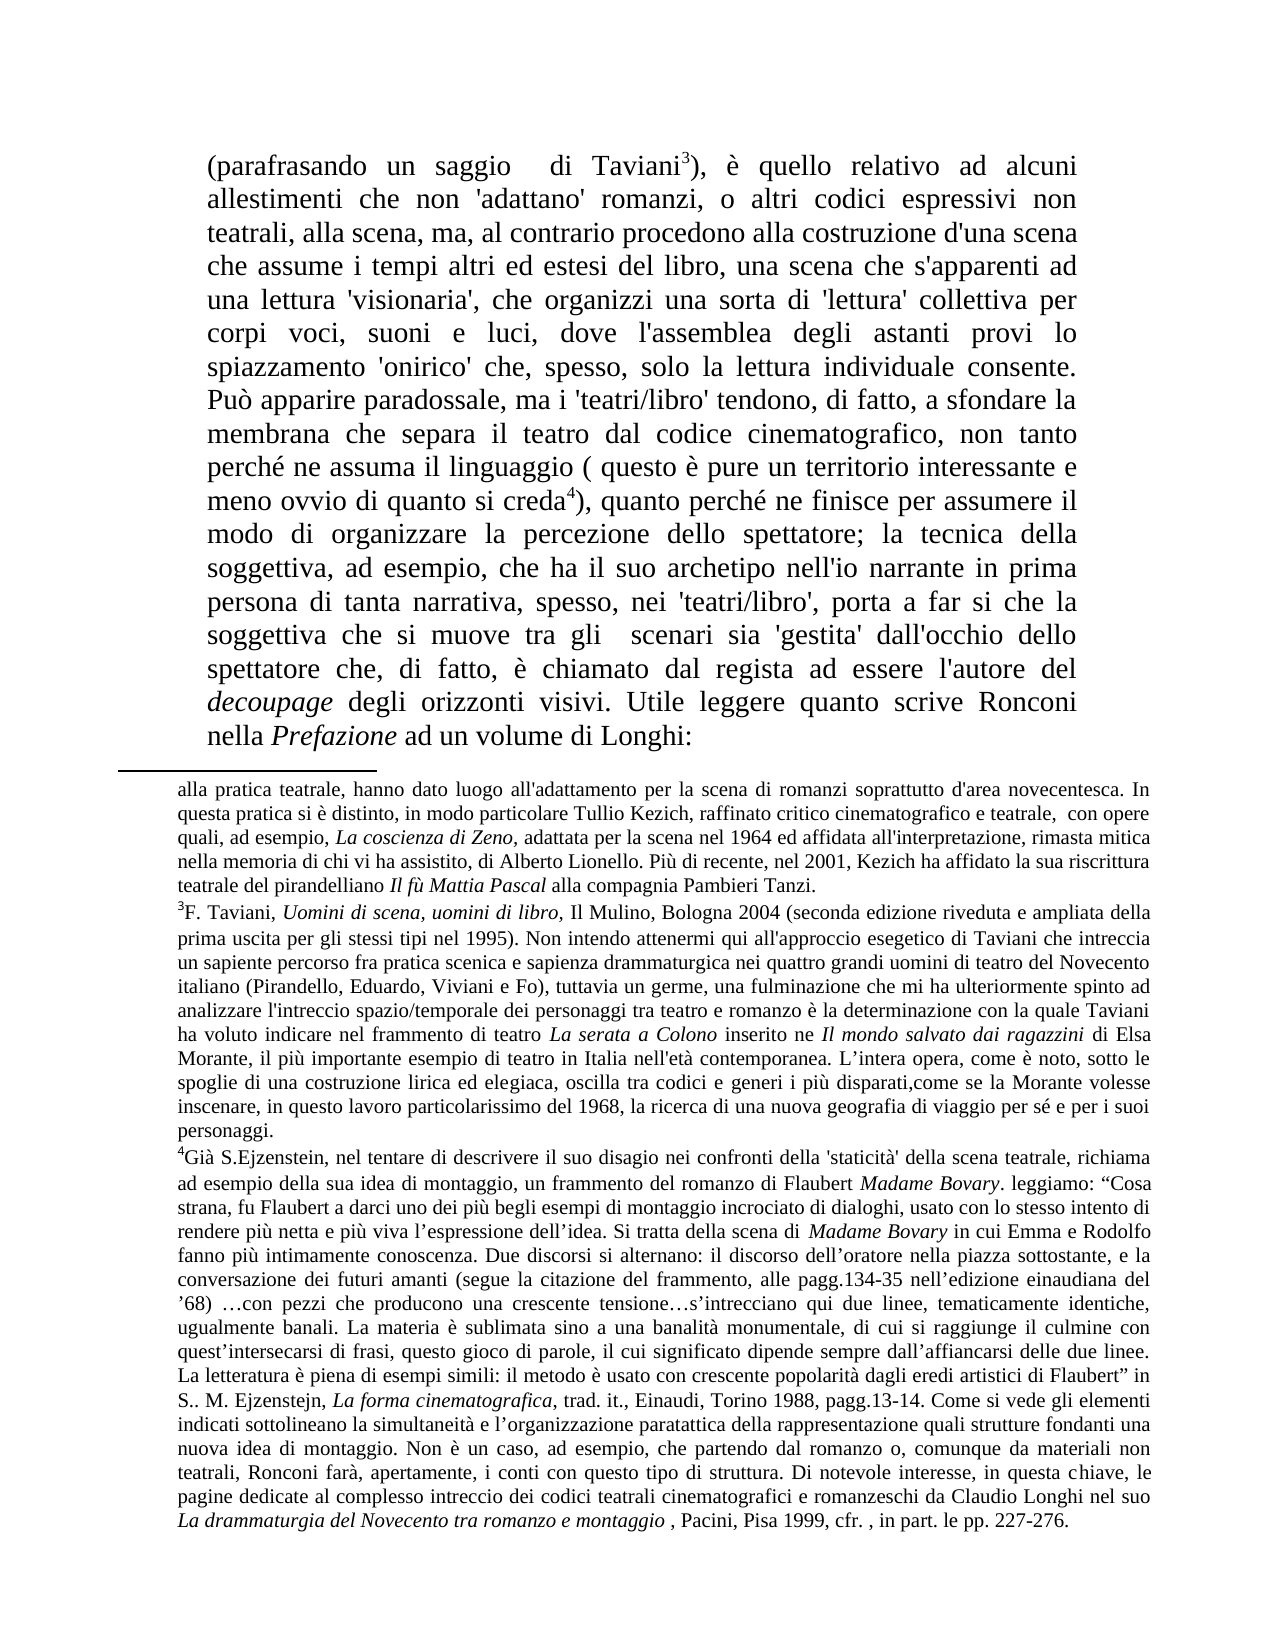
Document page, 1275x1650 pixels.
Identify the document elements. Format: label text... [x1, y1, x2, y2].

text alla pratica teatrale, hanno dato luogo all'adattamento per la scena di romanzi soprattutto d'area novecentesca. In questa pratica si è distinto, in modo particolare Tullio Kezich, raffinato critico cinematografico e teatrale, con opere quali, ad esempio, La coscienza di Zeno, adattata per la scena nel 1964 ed affidata all'interpretazione, rimasta mitica nella memoria di chi vi ha assistito, di Alberto Lionello. Più di recente, nel 2001, Kezich ha affidato la sua riscrittura teatrale del pirandelliano Il fù Mattia Pascal alla compagnia Pambieri Tanzi. [177, 777, 1152, 897]
text Già S.Ejzenstein, nel tentare di descrivere il suo disagio nei confronti della 'staticità' della scena teatrale, richiama ad esempio della sua idea di montaggio, un frammento del romanzo di Flaubert Madame Bovary. leggiamo: “Cosa strana, fu Flaubert a darci uno dei più begli esempi di montaggio incrociato di dialoghi, usato con lo stesso intento di rendere più netta e più viva l’espressione dell’idea. Si tratta della scena di Madame Bovary in cui Emma e Rodolfo fanno più intimamente conoscenza. Due discorsi si alternano: il discorso dell’oratore nella piazza sottostante, e la conversazione dei futuri amanti (segue la citazione del frammento, alle pagg.134-35 nell’edizione einaudiana del ’68) …con pezzi che producono una crescente tensione…s’intrecciano qui due linee, tematicamente identiche, ugualmente banali. La materia è sublimata sino a una banalità monumentale, di cui si raggiunge il culmine con quest’intersecarsi di frasi, questo gioco di parole, il cui significato dipende sempre dall’affiancarsi delle due linee. La letteratura è piena di esempi simili: il metodo è usato con crescente popolarità dagli eredi artistici di Flaubert” in S.. M. Ejzenstejn, La forma cinematografica, trad. it., Einaudi, Torino 1988, pagg.13-14. Come si vede gli elementi indicati sottolineano la simultaneità e l’organizzazione paratattica della rappresentazione quali strutture fondanti una nuova idea di montaggio. Non è un caso, ad esempio, che partendo dal romanzo o, comunque da materiali non teatrali, Ronconi farà, apertamente, i conti con questo tipo di struttura. Di notevole interesse, in questa chiave, le pagine dedicate al complesso intreccio dei codici teatrali cinematografici e romanzeschi da Claudio Longhi nel suo La drammaturgia del Novecento tra romanzo e montaggio , Pacini, Pisa 1999, cfr. , in part. le pp. 227-276. [177, 1142, 1152, 1532]
text (parafrasando un saggio di Taviani), è quello relativo ad alcuni allestimenti che non 'adattano' romanzi, o altri codici espressivi non teatrali, alla scena, ma, al contrario procedono alla costruzione d'una scena che assume i tempi altri ed estesi del libro, una scena che s'apparenti ad una lettura 'visionaria', che organizzi una sorta di 'lettura' collettiva per corpi voci, suoni e luci, dove l'assemblea degli astanti provi lo spiazzamento 'onirico' che, spesso, solo la lettura individuale consente. Può apparire paradossale, ma i 'teatri/libro' tendono, di fatto, a sfondare la membrana che separa il teatro dal codice cinematografico, non tanto perché ne assuma il linguaggio ( questo è pure un territorio interessante e meno ovvio di quanto si creda), quanto perché ne finisce per assumere il modo di organizzare la percezione dello spettatore; la tecnica della soggettiva, ad esempio, che ha il suo archetipo nell'io narrante in prima persona di tanta narrativa, spesso, nei 'teatri/libro', porta a far si che la soggettiva che si muove tra gli scenari sia 'gestita' dall'occhio dello spettatore che, di fatto, è chiamato dal regista ad essere l'autore del decoupage degli orizzonti visivi. Utile leggere quanto scrive Ronconi nella Prefazione ad un volume di Longhi: [207, 148, 1078, 751]
text F. Taviani, Uomini di scena, uomini di libro, Il Mulino, Bologna 2004 (seconda edizione riveduta e ampliata della prima uscita per gli stessi tipi nel 1995). Non intendo attenermi qui all'approccio esegetico di Taviani che intreccia un sapiente percorso fra pratica scenica e sapienza drammaturgica nei quattro grandi uomini di teatro del Novecento italiano (Pirandello, Eduardo, Viviani e Fo), tuttavia un germe, una fulminazione che mi ha ulteriormente spinto ad analizzare l'intreccio spazio/temporale dei personaggi tra teatro e romanzo è la determinazione con la quale Taviani ha voluto indicare nel frammento di teatro La serata a Colono inserito ne Il mondo salvato dai ragazzini di Elsa Morante, il più importante esempio di teatro in Italia nell'età contemporanea. L’intera opera, come è noto, sotto le spoglie di una costruzione lirica ed elegiaca, oscilla tra codici e generi i più disparati,come se la Morante volesse inscenare, in questo lavoro particolarissimo del 1968, la ricerca di una nuova geografia di viaggio per sé e per i suoi personaggi. [177, 897, 1152, 1142]
